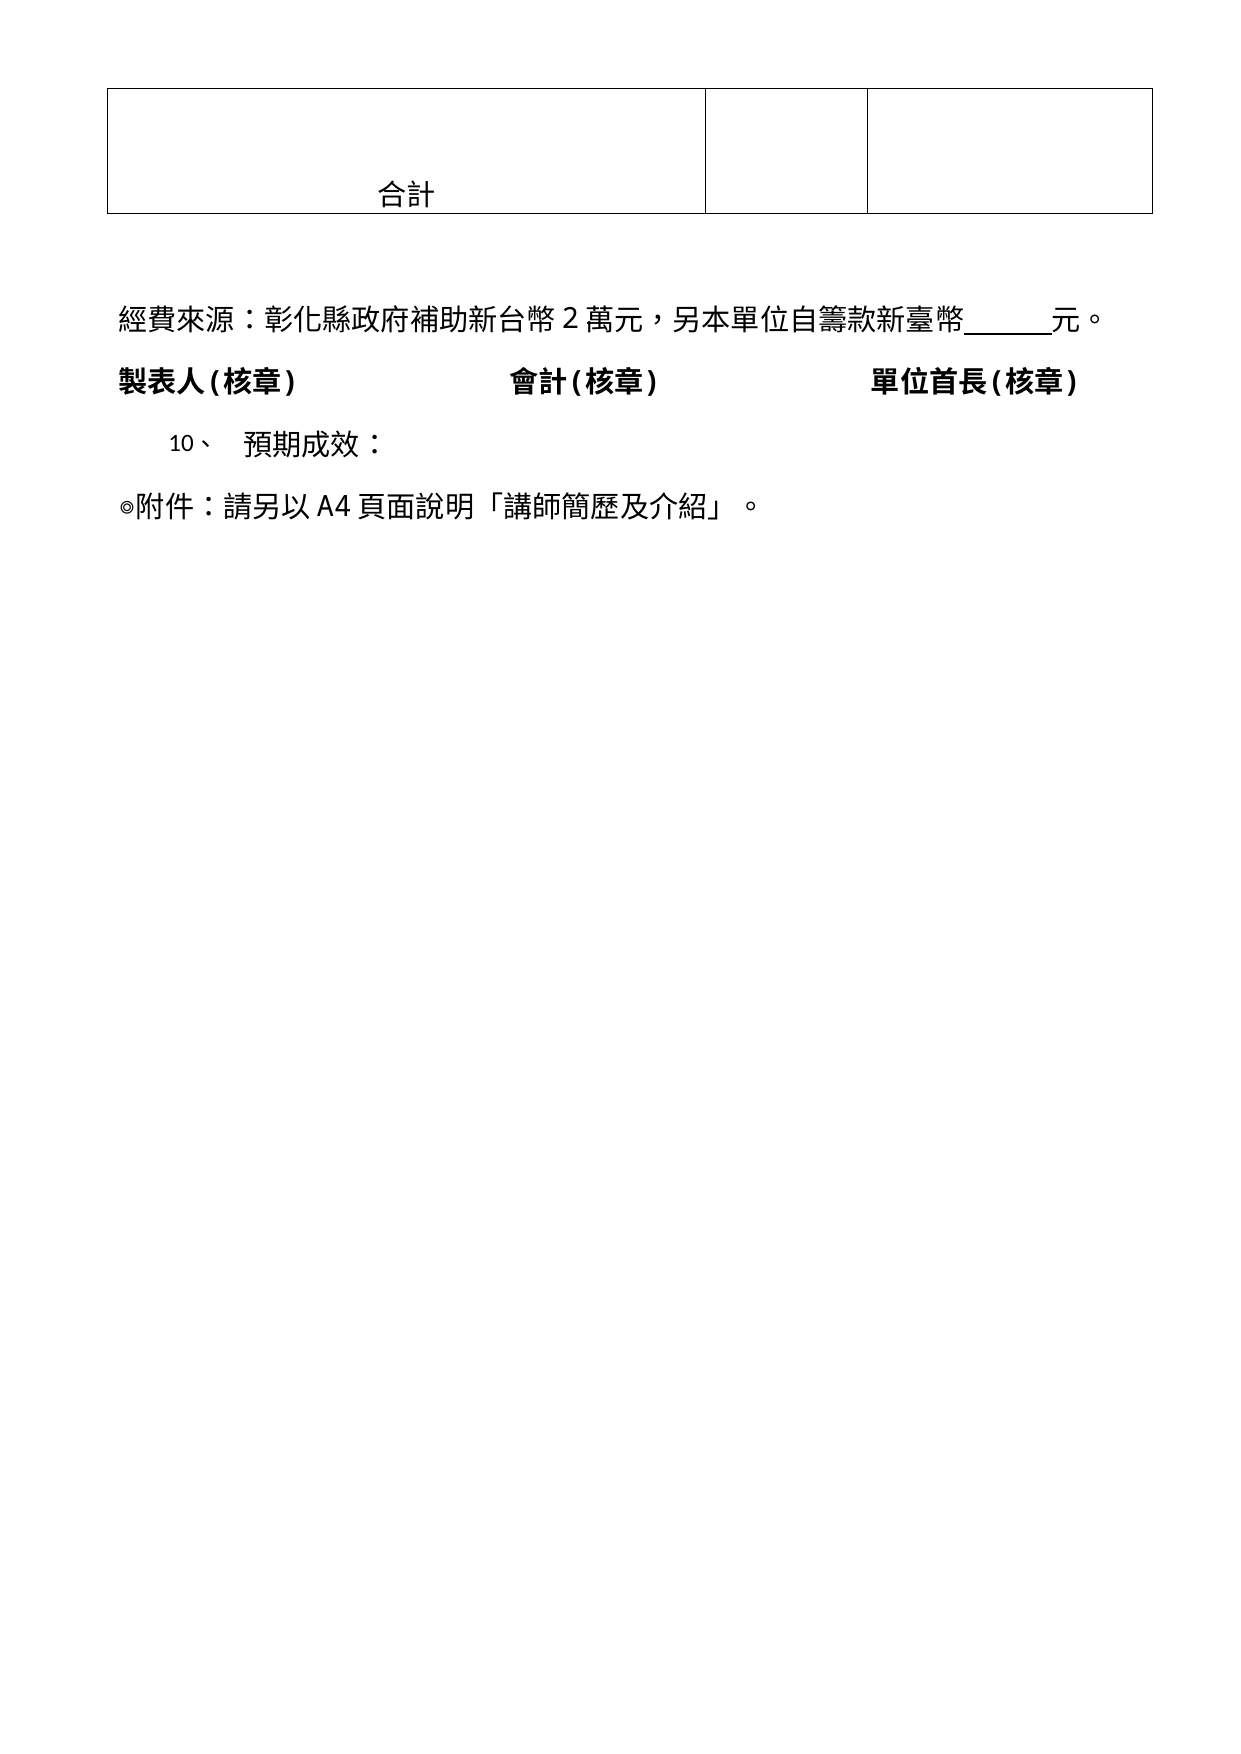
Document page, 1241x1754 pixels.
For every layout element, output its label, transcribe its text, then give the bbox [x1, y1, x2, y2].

table_cell [868, 89, 1152, 213]
table_cell [706, 89, 867, 213]
list 預期成效： [168, 401, 1122, 463]
text 製表人(核章) 會計(核章) 單位首長(核章) [118, 338, 1122, 401]
text 經費來源：彰化縣政府補助新台幣2萬元，另本單位自籌款新臺幣 元。 [118, 276, 1122, 338]
table_cell 合計 [108, 89, 705, 213]
text ◎附件：請另以A4頁面說明「講師簡歷及介紹」。 [118, 463, 1122, 526]
